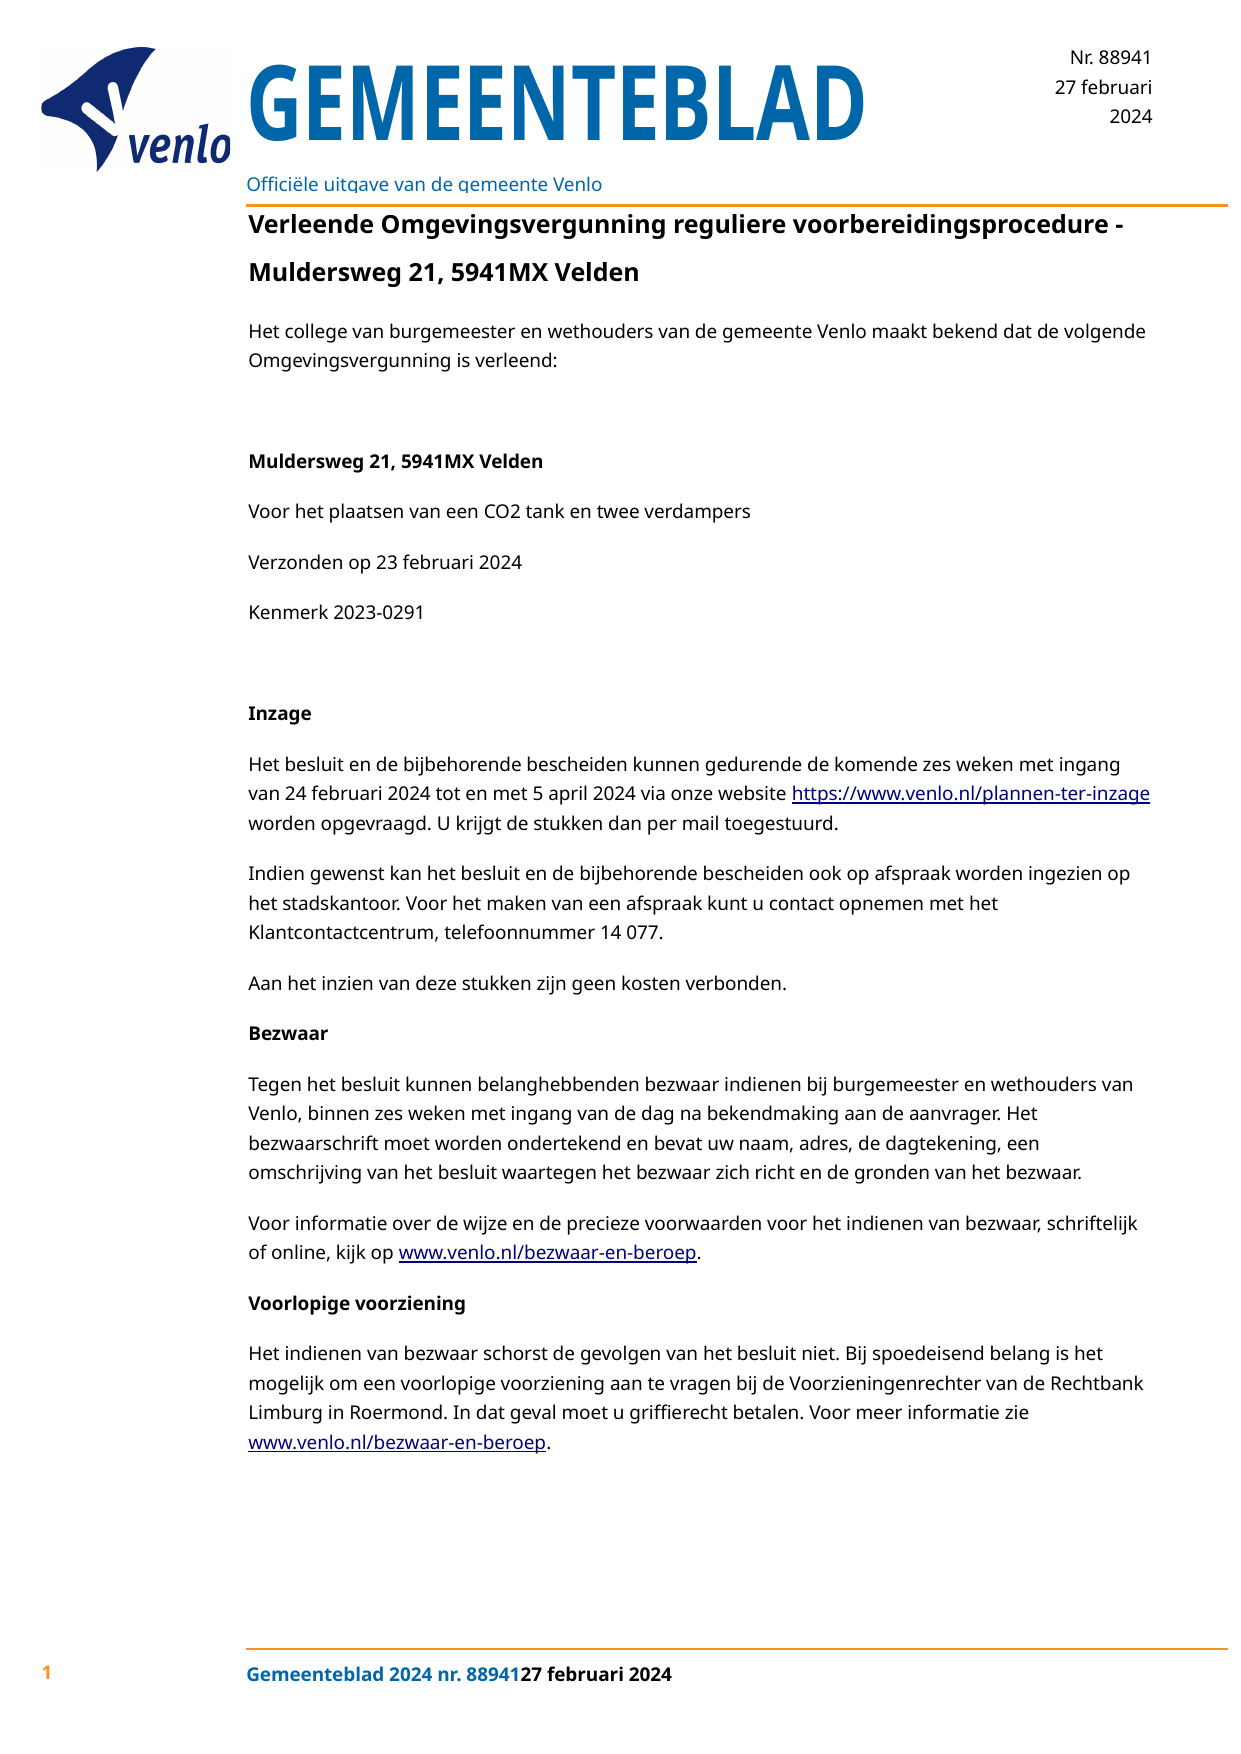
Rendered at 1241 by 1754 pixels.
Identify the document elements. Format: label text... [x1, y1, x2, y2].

text Inzage [248, 700, 1152, 726]
text Voor het plaatsen van een CO2 tank en twee verdampers [248, 499, 1152, 524]
text Tegen het besluit kunnen belanghebbenden bezwaar indienen bij burgemeester en wethouders van Venlo, binnen zes weken met ingang van de dag na bekendmaking aan de aanvrager. Het bezwaarschrift moet worden ondertekend en bevat uw naam, adres, de dagtekening, een omschrijving van het besluit waartegen het bezwaar zich richt en de gronden van het bezwaar. [248, 1071, 1152, 1185]
text Indien gewenst kan het besluit en de bijbehorende bescheiden ook op afspraak worden ingezien op het stadskantoor. Voor het maken van een afspraak kunt u contact opnemen met het Klantcontactcentrum, telefoonnummer 14 077. [248, 860, 1152, 945]
text Bezwaar [248, 1020, 1152, 1046]
text Verleende Omgevingsvergunning reguliere voorbereidingsprocedure - Muldersweg 21, 5941MX Velden [248, 207, 1152, 288]
text Aan het inzien van deze stukken zijn geen kosten verbonden. [248, 970, 1152, 996]
text Voor informatie over de wijze en de precieze voorwaarden voor het indienen van bezwaar, schriftelijk of online, kijk op www.venlo.nl/bezwaar-en-beroep. [248, 1210, 1152, 1265]
text Kenmerk 2023-0291 [248, 599, 1152, 625]
text Het indienen van bezwaar schorst de gevolgen van het besluit niet. Bij spoedeisend belang is het mogelijk om een voorlopige voorziening aan te vragen bij de Voorzieningenrechter van de Rechtbank Limburg in Roermond. In dat geval moet u griffierecht betalen. Voor meer informatie zie www.venlo.nl/bezwaar-en-beroep. [248, 1340, 1152, 1455]
text Verzonden op 23 februari 2024 [248, 549, 1152, 575]
text Het besluit en de bijbehorende bescheiden kunnen gedurende de komende zes weken met ingang van 24 februari 2024 tot en met 5 april 2024 via onze website https://www.venlo.nl/plannen-ter-inzage worden opgevraagd. U krijgt de stukken dan per mail toegestuurd. [248, 751, 1152, 836]
text Het college van burgemeester en wethouders van de gemeente Venlo maakt bekend dat de volgende Omgevingsvergunning is verleend: [248, 318, 1152, 373]
text Voorlopige voorziening [248, 1290, 1152, 1316]
picture [41, 47, 231, 172]
text Muldersweg 21, 5941MX Velden [248, 448, 1152, 474]
